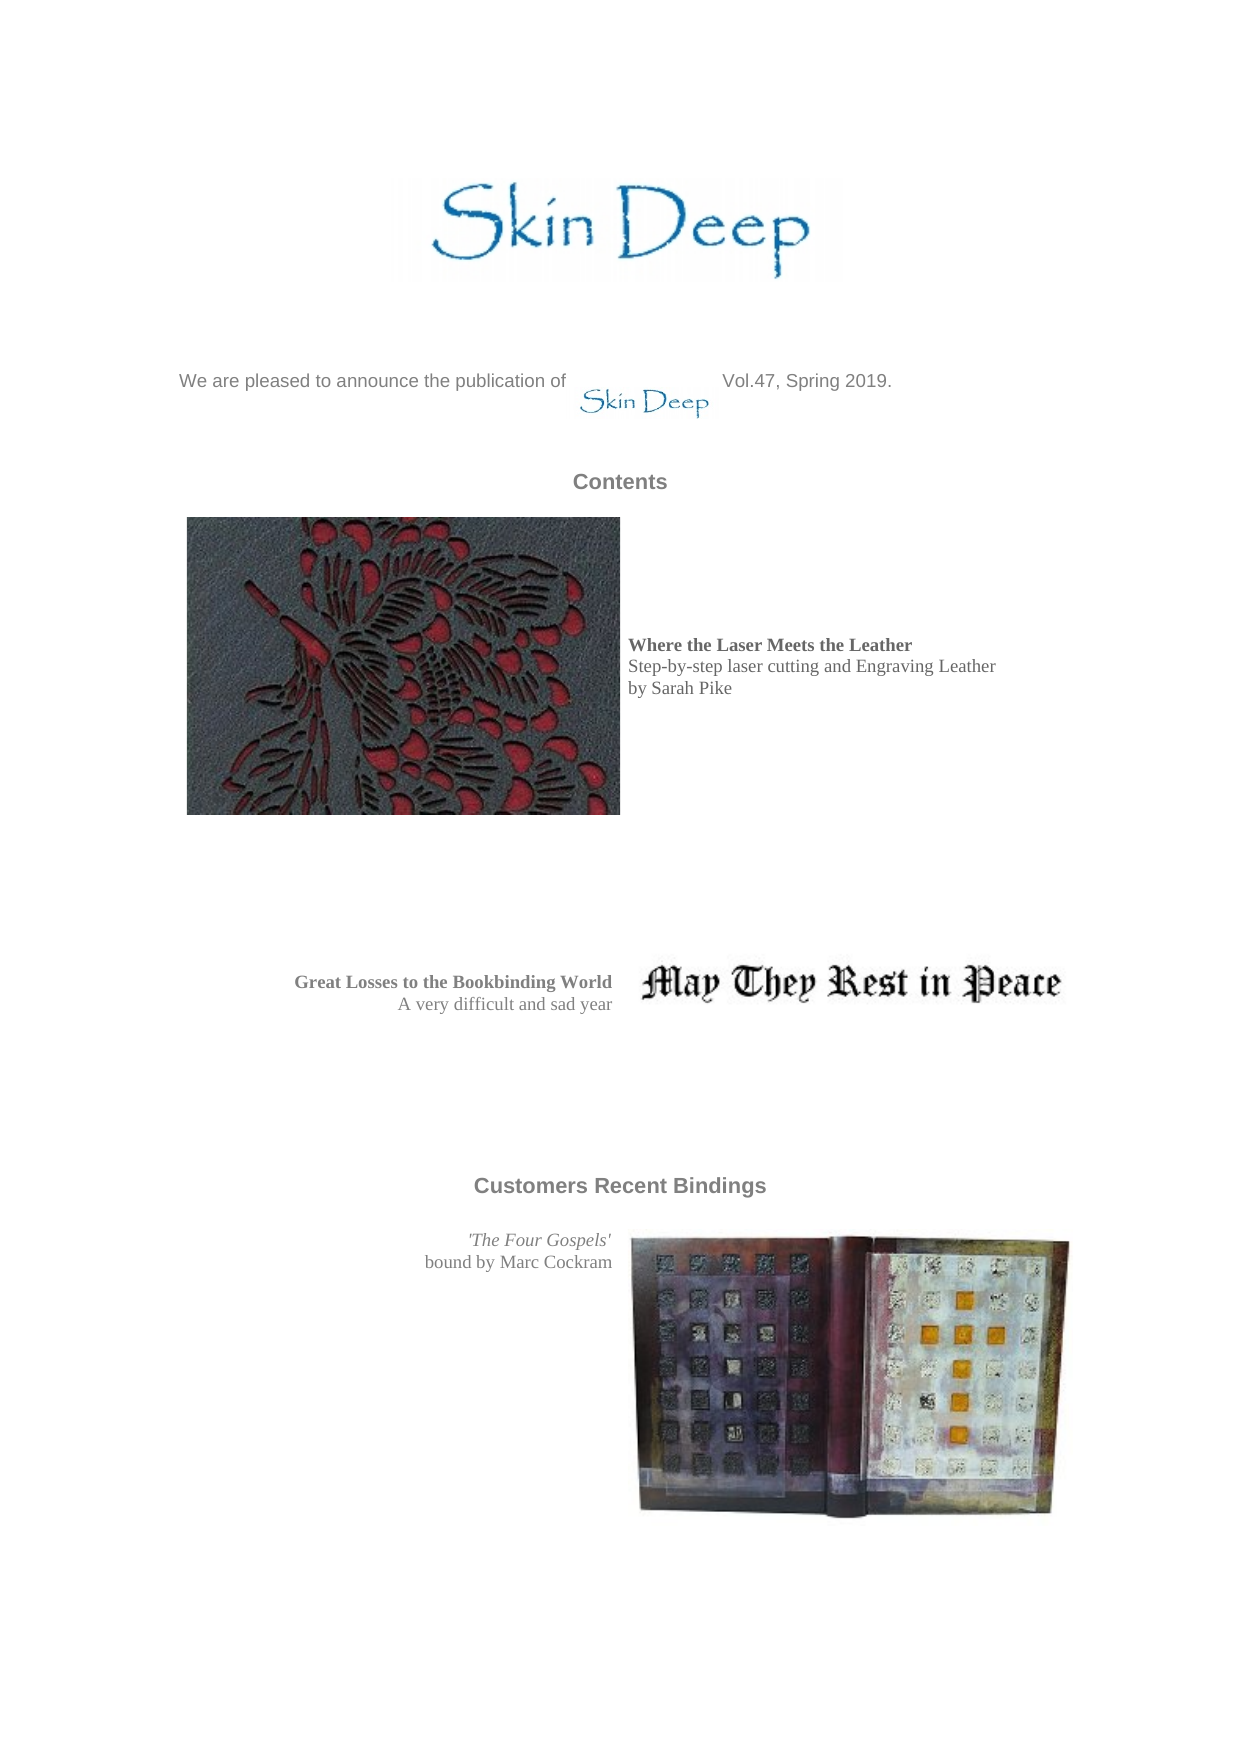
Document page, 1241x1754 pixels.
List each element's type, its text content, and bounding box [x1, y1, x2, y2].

table_header [620, 1221, 1061, 1562]
table_header We are pleased to announce the publication ofVol.47, Spring 2019. Contents Customers Recent Bindings [148, 148, 1093, 1593]
table_header 'The Four Gospels' bound by Marc Cockram [179, 1221, 620, 1562]
table_cell Great Losses to the Bookbinding World A very difficult and sad year [179, 822, 620, 1163]
table_header [179, 510, 620, 822]
table_cell [620, 822, 1061, 1163]
table_header Where the Laser Meets the Leather Step-by-step laser cutting and Engraving Leather by Sarah Pike [620, 510, 1061, 822]
